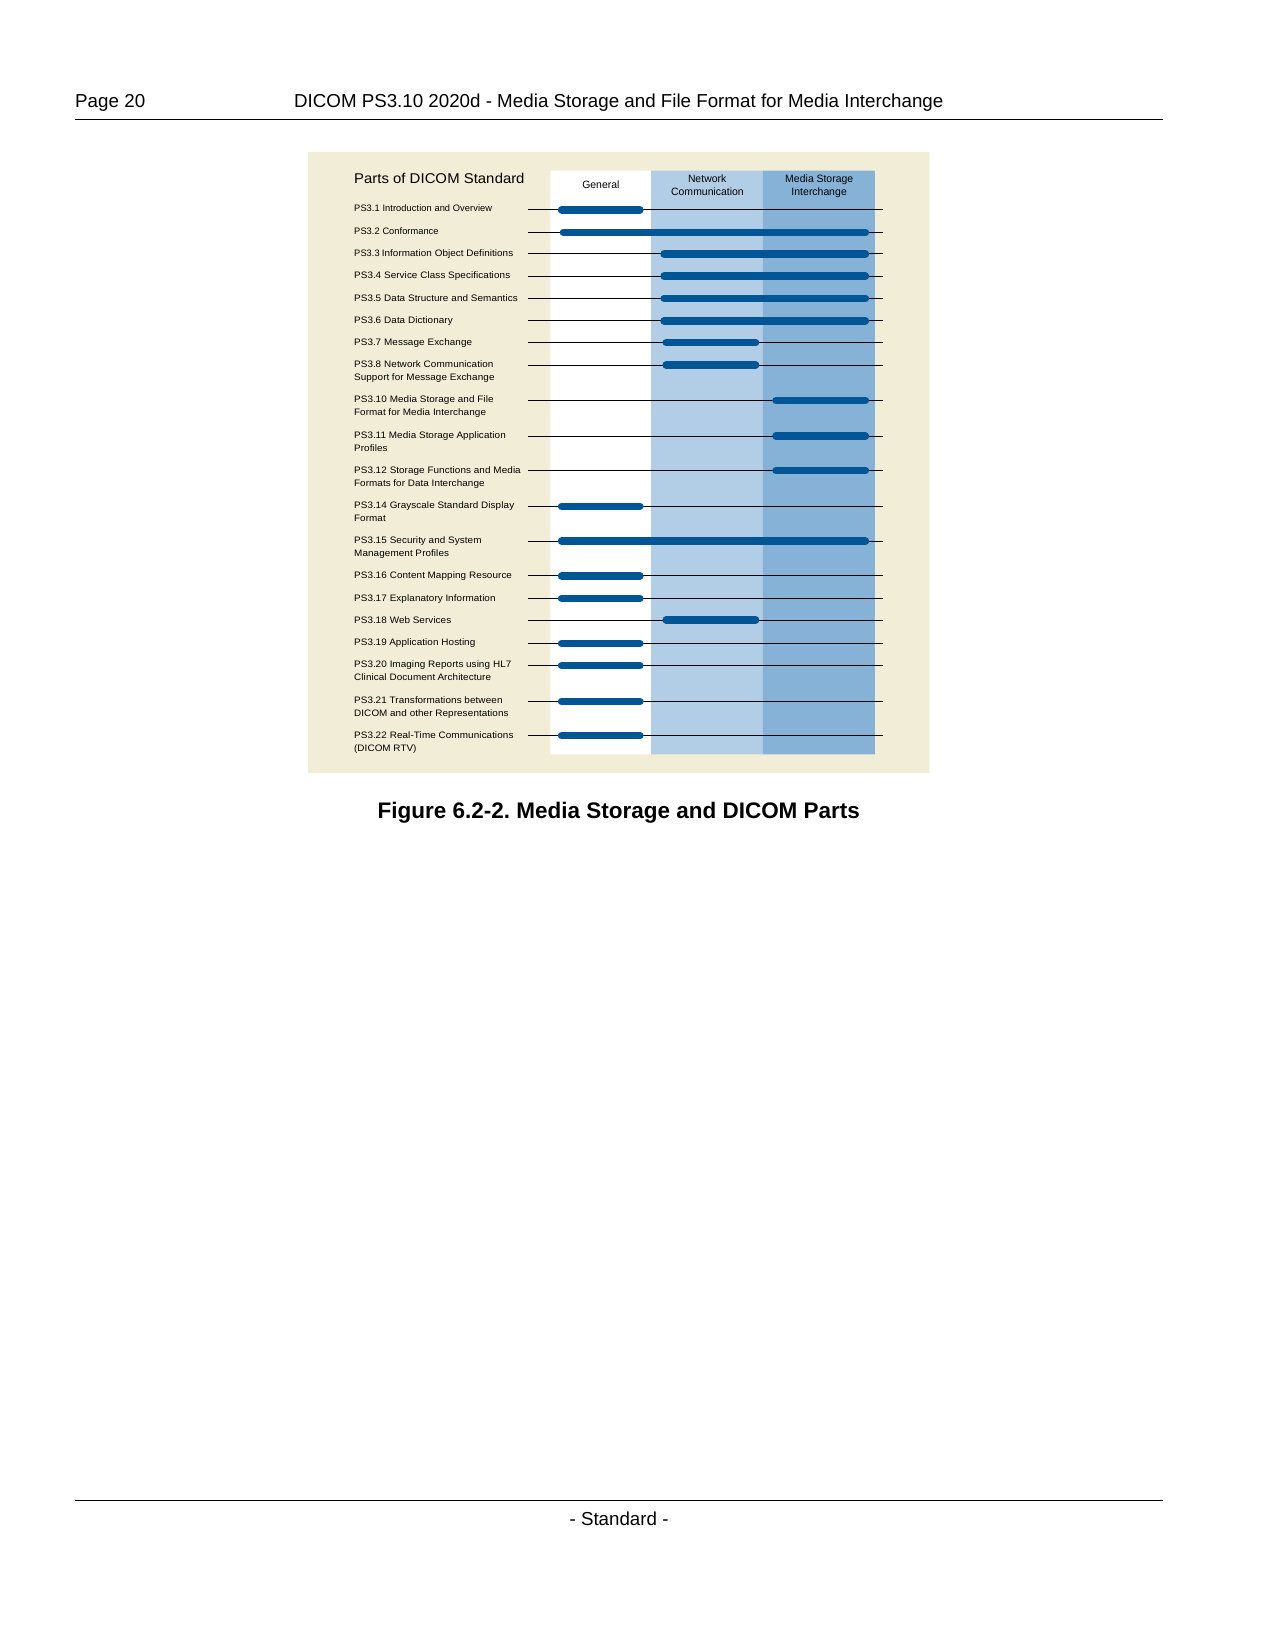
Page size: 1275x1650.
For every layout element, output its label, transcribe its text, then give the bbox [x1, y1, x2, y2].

text Figure 6.2-2. Media Storage and DICOM Parts [75, 797, 1162, 823]
